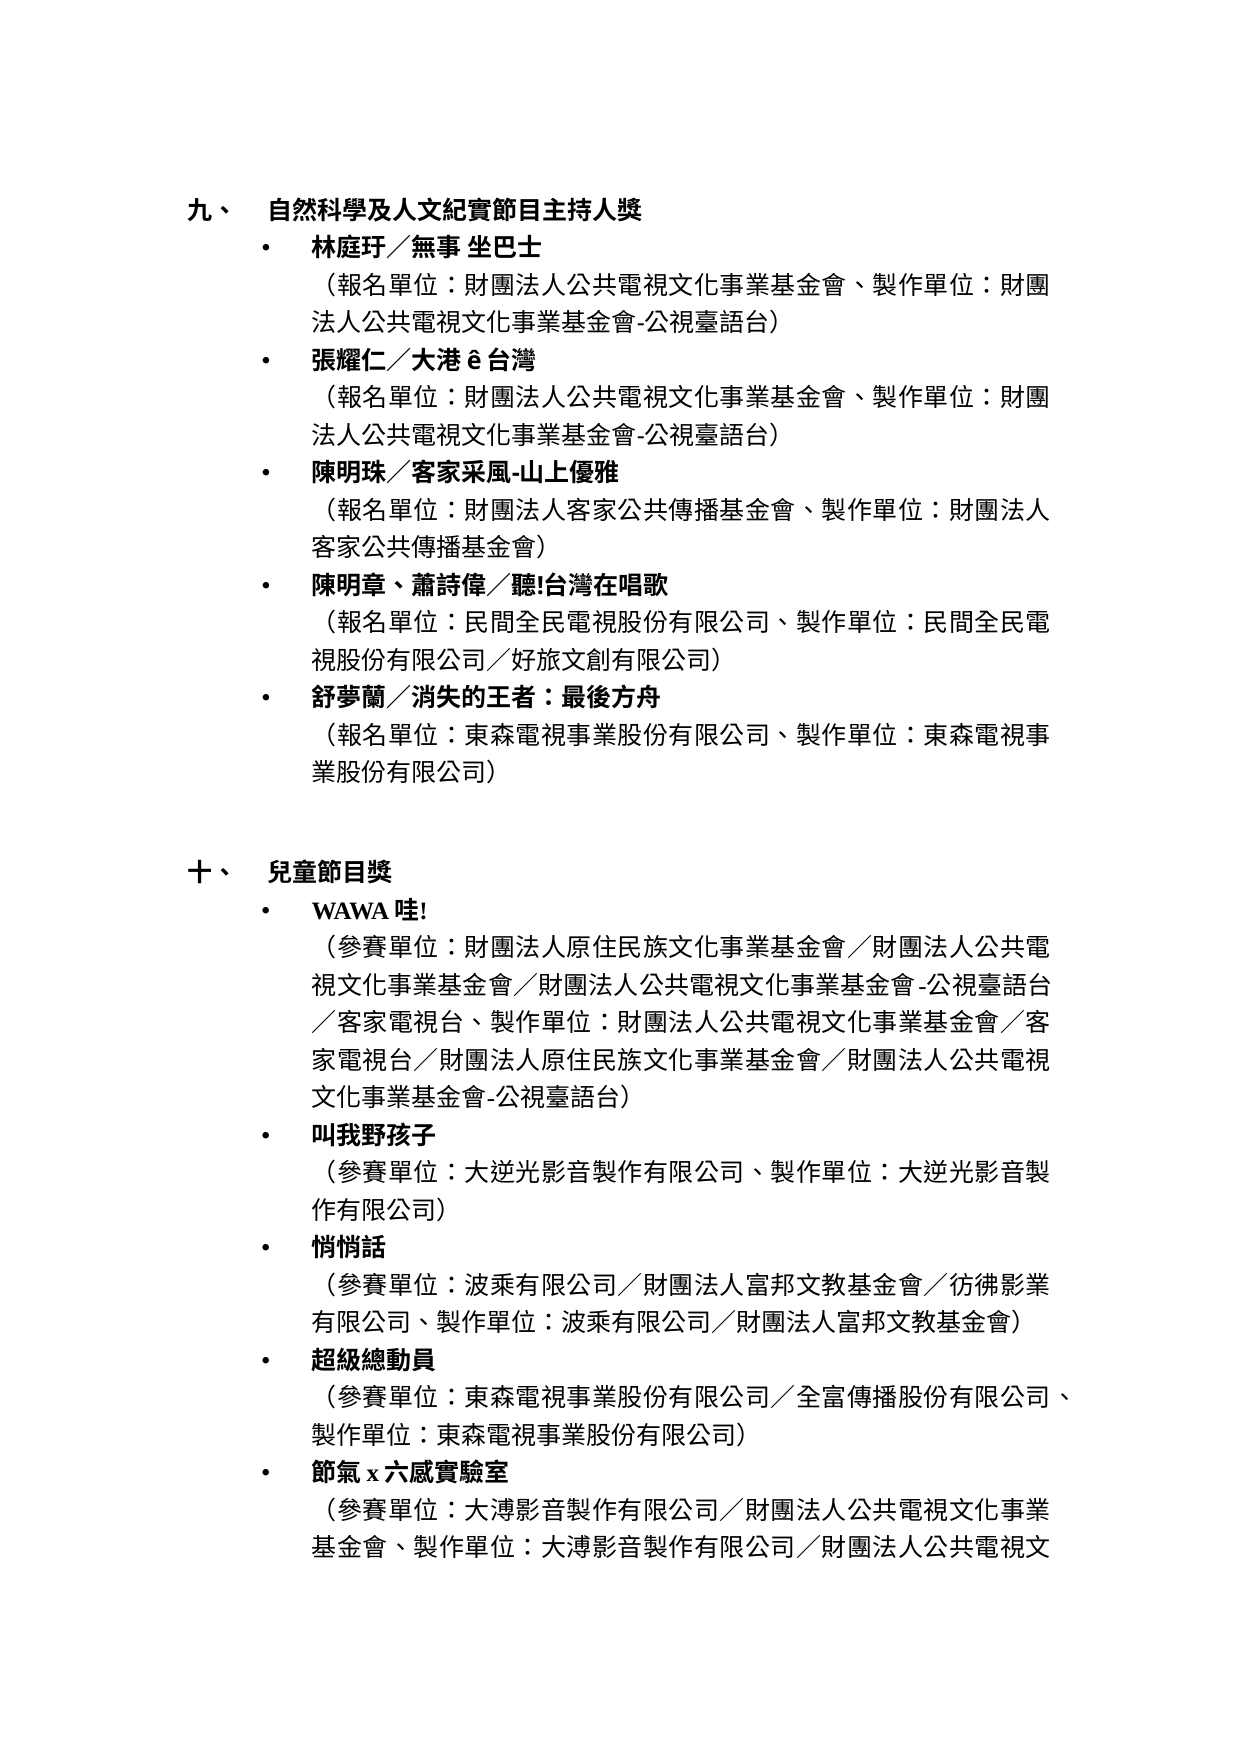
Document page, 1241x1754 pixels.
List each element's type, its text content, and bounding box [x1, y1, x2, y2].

list 叫我野孩子 [261, 1114, 1053, 1152]
list （參賽單位：波乘有限公司／財團法人富邦文教基金會／彷彿影業有限公司、製作單位：波乘有限公司／財團法人富邦文教基金會） [312, 1264, 1053, 1339]
list 舒夢蘭／消失的王者：最後方舟 [262, 677, 1053, 714]
list （參賽單位：東森電視事業股份有限公司／全富傳播股份有限公司、製作單位：東森電視事業股份有限公司） [312, 1377, 1053, 1452]
list 陳明珠／客家采風-山上優雅 [262, 452, 1053, 489]
list 張耀仁／大港ê台灣 [262, 339, 1053, 377]
subtitle 自然科學及人文紀實節目主持人獎 [187, 189, 1053, 227]
list （報名單位：財團法人公共電視文化事業基金會、製作單位：財團法人公共電視文化事業基金會-公視臺語台） [312, 377, 1053, 452]
list （報名單位：民間全民電視股份有限公司、製作單位：民間全民電視股份有限公司／好旅文創有限公司） [312, 602, 1053, 677]
subtitle 兒童節目獎 [187, 852, 1053, 889]
list 林庭玗／無事 坐巴士 [262, 227, 1053, 264]
list （參賽單位：大溥影音製作有限公司／財團法人公共電視文化事業基金會、製作單位：大溥影音製作有限公司／財團法人公共電視文 [312, 1489, 1053, 1564]
list （參賽單位：財團法人原住民族文化事業基金會／財團法人公共電視文化事業基金會／財團法人公共電視文化事業基金會-公視臺語台／客家電視台、製作單位：財團法人公共電視文化事業基金會／客家電視台／財團法人原住民族文化事業基金會／財團法人公共電視文化事業基金會-公視臺語台） [312, 927, 1053, 1114]
list 悄悄話 [261, 1227, 1053, 1264]
list 節氣x六感實驗室 [261, 1452, 1053, 1489]
list WAWA 哇! [261, 889, 1053, 927]
list （報名單位：財團法人公共電視文化事業基金會、製作單位：財團法人公共電視文化事業基金會-公視臺語台） [312, 264, 1053, 339]
list 超級總動員 [261, 1339, 1053, 1377]
list 陳明章、蕭詩偉／聽!台灣在唱歌 [262, 564, 1053, 602]
list （參賽單位：大逆光影音製作有限公司、製作單位：大逆光影音製作有限公司） [312, 1152, 1053, 1227]
list （報名單位：財團法人客家公共傳播基金會、製作單位：財團法人客家公共傳播基金會） [312, 489, 1053, 564]
list （報名單位：東森電視事業股份有限公司、製作單位：東森電視事業股份有限公司） [312, 714, 1053, 789]
